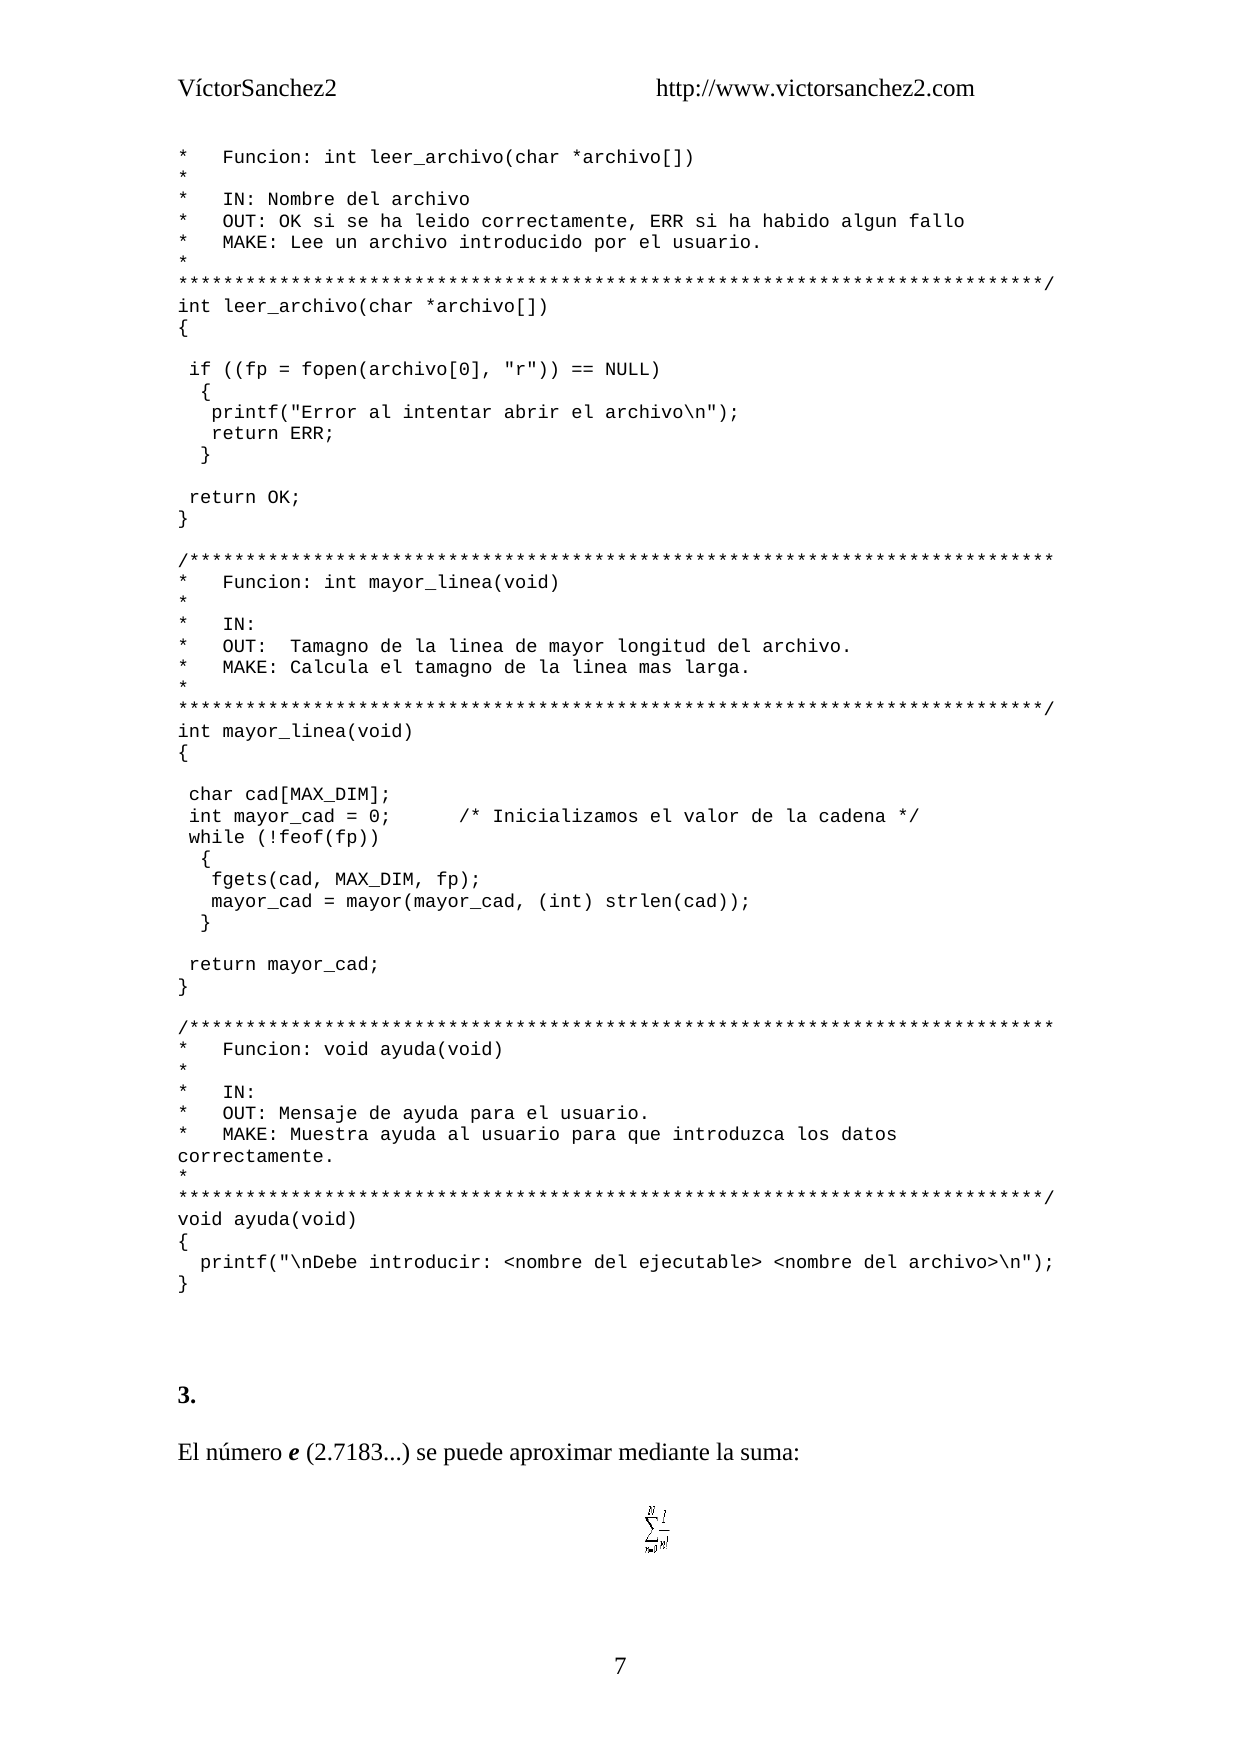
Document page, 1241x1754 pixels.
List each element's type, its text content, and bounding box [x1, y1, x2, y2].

text * [177, 679, 1063, 700]
text * [177, 169, 1063, 190]
text while (!feof(fp)) [177, 828, 1063, 849]
text El número e (2.7183...) se puede aproximar mediante la suma: [177, 1438, 1063, 1466]
text printf("Error al intentar abrir el archivo\n"); [177, 403, 1063, 424]
text void ayuda(void) [177, 1210, 1063, 1231]
text * Funcion: int mayor_linea(void) [177, 573, 1063, 594]
text int mayor_cad = 0; /* Inicializamos el valor de la cadena */ [177, 806, 1063, 828]
text { [177, 1231, 1063, 1253]
text if ((fp = fopen(archivo[0], "r")) == NULL) [177, 360, 1063, 381]
picture [643, 1503, 672, 1557]
text * Funcion: void ayuda(void) [177, 1040, 1063, 1061]
text } [177, 509, 1063, 530]
text 3. [177, 1381, 1063, 1409]
text printf("\nDebe introducir: <nombre del ejecutable> <nombre del archivo>\n"); [177, 1253, 1063, 1274]
text } [177, 445, 1063, 466]
text * IN: Nombre del archivo [177, 190, 1063, 211]
text return mayor_cad; [177, 955, 1063, 976]
text * IN: [177, 1083, 1063, 1104]
text *****************************************************************************/ [177, 275, 1063, 296]
text { [177, 381, 1063, 403]
text *****************************************************************************/ [177, 1189, 1063, 1210]
text char cad[MAX_DIM]; [177, 785, 1063, 806]
text mayor_cad = mayor(mayor_cad, (int) strlen(cad)); [177, 891, 1063, 913]
text } [177, 1274, 1063, 1295]
text * Funcion: int leer_archivo(char *archivo[]) [177, 148, 1063, 169]
text * OUT: OK si se ha leido correctamente, ERR si ha habido algun fallo [177, 211, 1063, 233]
text * MAKE: Calcula el tamagno de la linea mas larga. [177, 658, 1063, 679]
text } [177, 913, 1063, 934]
text { [177, 849, 1063, 870]
text * [177, 1168, 1063, 1189]
text * [177, 254, 1063, 275]
text int mayor_linea(void) [177, 721, 1063, 743]
text { [177, 318, 1063, 339]
text { [177, 743, 1063, 764]
text * OUT: Tamagno de la linea de mayor longitud del archivo. [177, 636, 1063, 658]
text /***************************************************************************** [177, 551, 1063, 573]
text * MAKE: Muestra ayuda al usuario para que introduzca los datos correctamente. [177, 1125, 1063, 1168]
text return OK; [177, 488, 1063, 509]
text * OUT: Mensaje de ayuda para el usuario. [177, 1104, 1063, 1125]
text } [177, 976, 1063, 998]
text int leer_archivo(char *archivo[]) [177, 296, 1063, 318]
text * IN: [177, 615, 1063, 636]
text return ERR; [177, 424, 1063, 445]
text fgets(cad, MAX_DIM, fp); [177, 870, 1063, 891]
text * [177, 1061, 1063, 1083]
text * MAKE: Lee un archivo introducido por el usuario. [177, 233, 1063, 254]
text /***************************************************************************** [177, 1019, 1063, 1040]
text *****************************************************************************/ [177, 700, 1063, 721]
text * [177, 594, 1063, 615]
